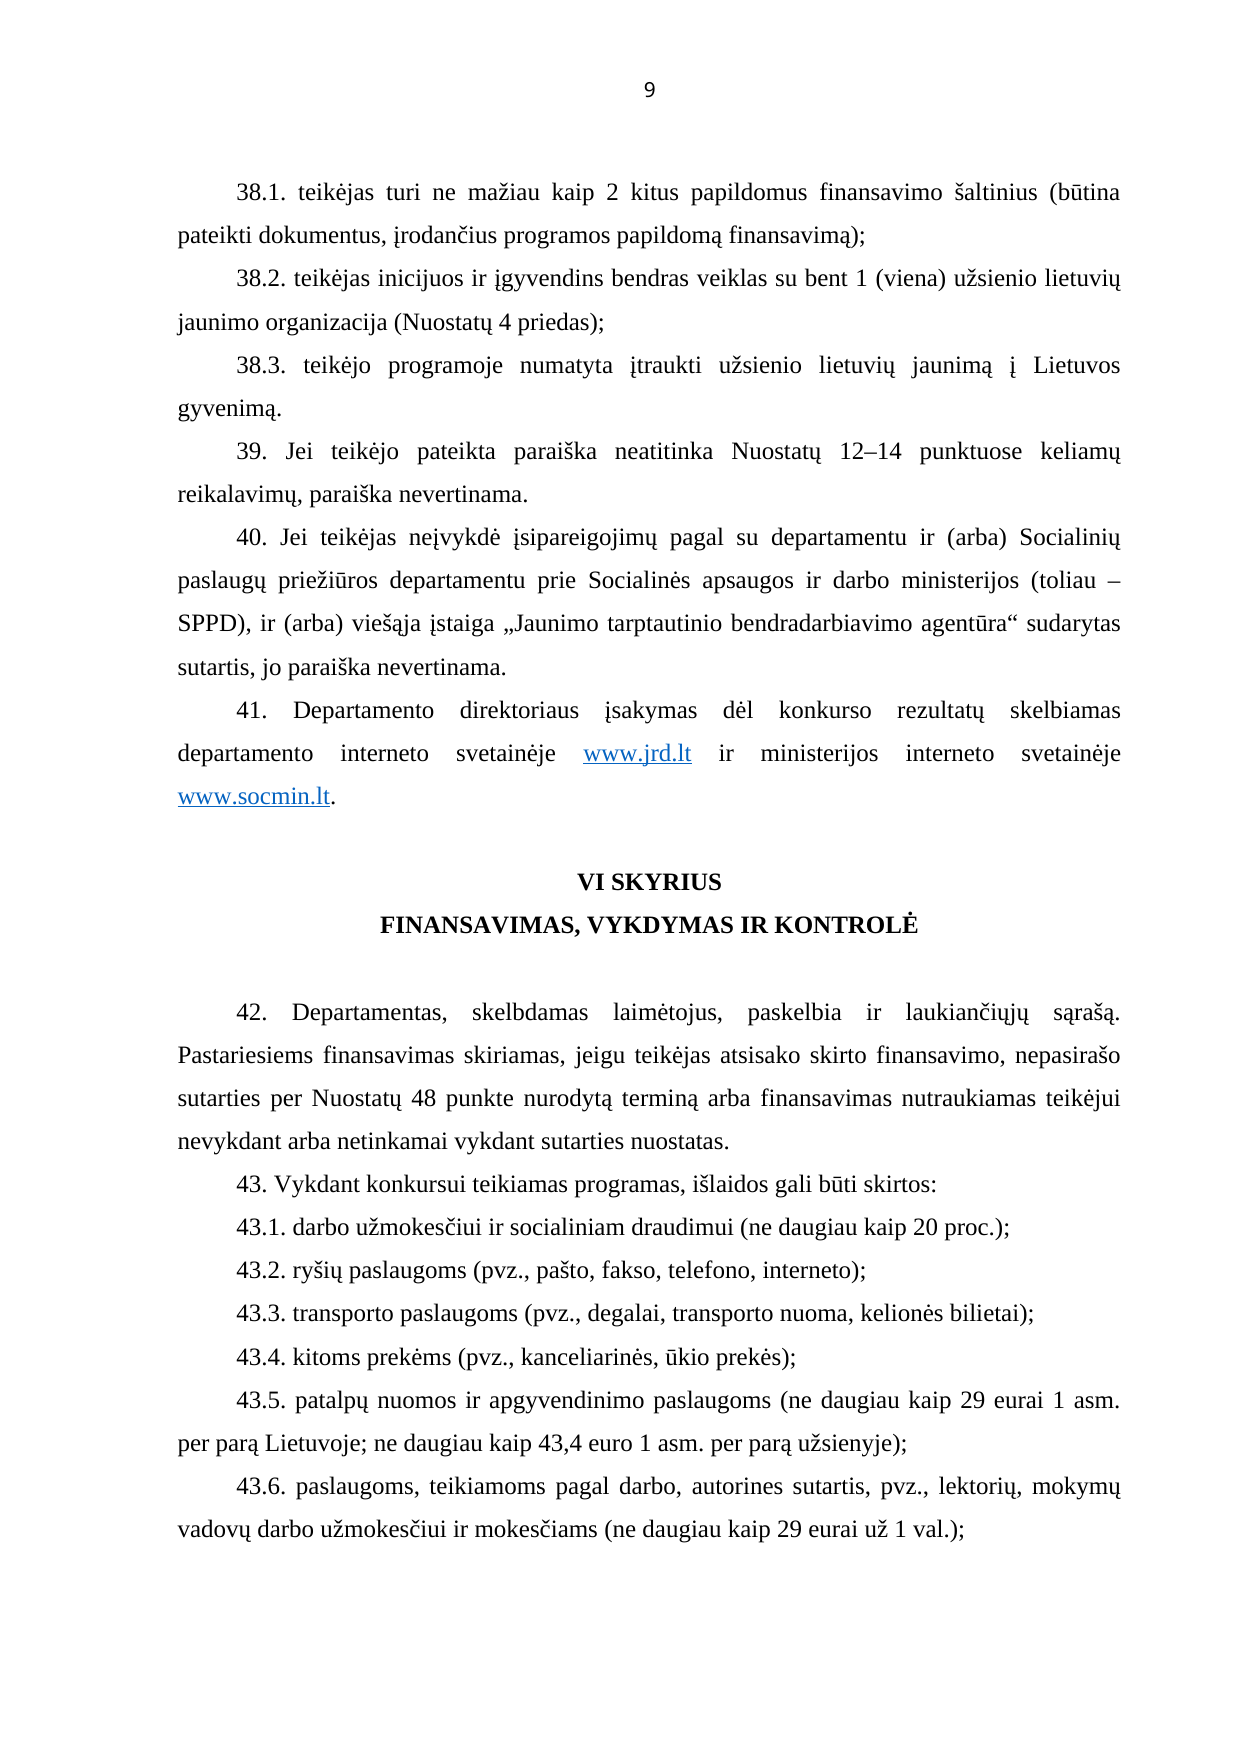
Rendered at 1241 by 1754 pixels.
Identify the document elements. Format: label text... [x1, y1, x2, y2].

text VI SKYRIUS [177, 867, 1122, 896]
text 40. Jei teikėjas neįvykdė įsipareigojimų pagal su departamentu ir (arba) Socialinių paslaugų priežiūros departamentu prie Socialinės apsaugos ir darbo ministerijos (toliau – SPPD), ir (arba) viešąja įstaiga „Jaunimo tarptautinio bendradarbiavimo agentūra“ sudarytas sutartis, jo paraiška nevertinama. [177, 522, 1122, 680]
text 42. Departamentas, skelbdamas laimėtojus, paskelbia ir laukiančiųjų sąrašą. Pastariesiems finansavimas skiriamas, jeigu teikėjas atsisako skirto finansavimo, nepasirašo sutarties per Nuostatų 48 punkte nurodytą terminą arba finansavimas nutraukiamas teikėjui nevykdant arba netinkamai vykdant sutarties nuostatas. [177, 997, 1122, 1155]
text 43.3. transporto paslaugoms (pvz., degalai, transporto nuoma, kelionės bilietai); [177, 1298, 1122, 1327]
text 43.6. paslaugoms, teikiamoms pagal darbo, autorines sutartis, pvz., lektorių, mokymų vadovų darbo užmokesčiui ir mokesčiams (ne daugiau kaip 29 eurai už 1 val.); [177, 1471, 1122, 1543]
text 43.4. kitoms prekėms (pvz., kanceliarinės, ūkio prekės); [177, 1342, 1122, 1370]
text 43. Vykdant konkursui teikiamas programas, išlaidos gali būti skirtos: [177, 1169, 1122, 1198]
text 38.2. teikėjas inicijuos ir įgyvendins bendras veiklas su bent 1 (viena) užsienio lietuvių jaunimo organizacija (Nuostatų 4 priedas); [177, 263, 1122, 335]
text 38.3. teikėjo programoje numatyta įtraukti užsienio lietuvių jaunimą į Lietuvos gyvenimą. [177, 350, 1122, 422]
text 39. Jei teikėjo pateikta paraiška neatitinka Nuostatų 12–14 punktuose keliamų reikalavimų, paraiška nevertinama. [177, 436, 1122, 508]
text FINANSAVIMAS, VYKDYMAS IR KONTROLĖ [177, 910, 1122, 939]
text 41. Departamento direktoriaus įsakymas dėl konkurso rezultatų skelbiamas departamento interneto svetainėje www.jrd.lt ir ministerijos interneto svetainėje www.socmin.lt. [177, 695, 1122, 810]
text 38.1. teikėjas turi ne mažiau kaip 2 kitus papildomus finansavimo šaltinius (būtina pateikti dokumentus, įrodančius programos papildomą finansavimą); [177, 177, 1122, 249]
text 43.2. ryšių paslaugoms (pvz., pašto, fakso, telefono, interneto); [177, 1255, 1122, 1284]
text 43.1. darbo užmokesčiui ir socialiniam draudimui (ne daugiau kaip 20 proc.); [177, 1212, 1122, 1241]
text 43.5. patalpų nuomos ir apgyvendinimo paslaugoms (ne daugiau kaip 29 eurai 1 asm. per parą Lietuvoje; ne daugiau kaip 43,4 euro 1 asm. per parą užsienyje); [177, 1385, 1122, 1457]
